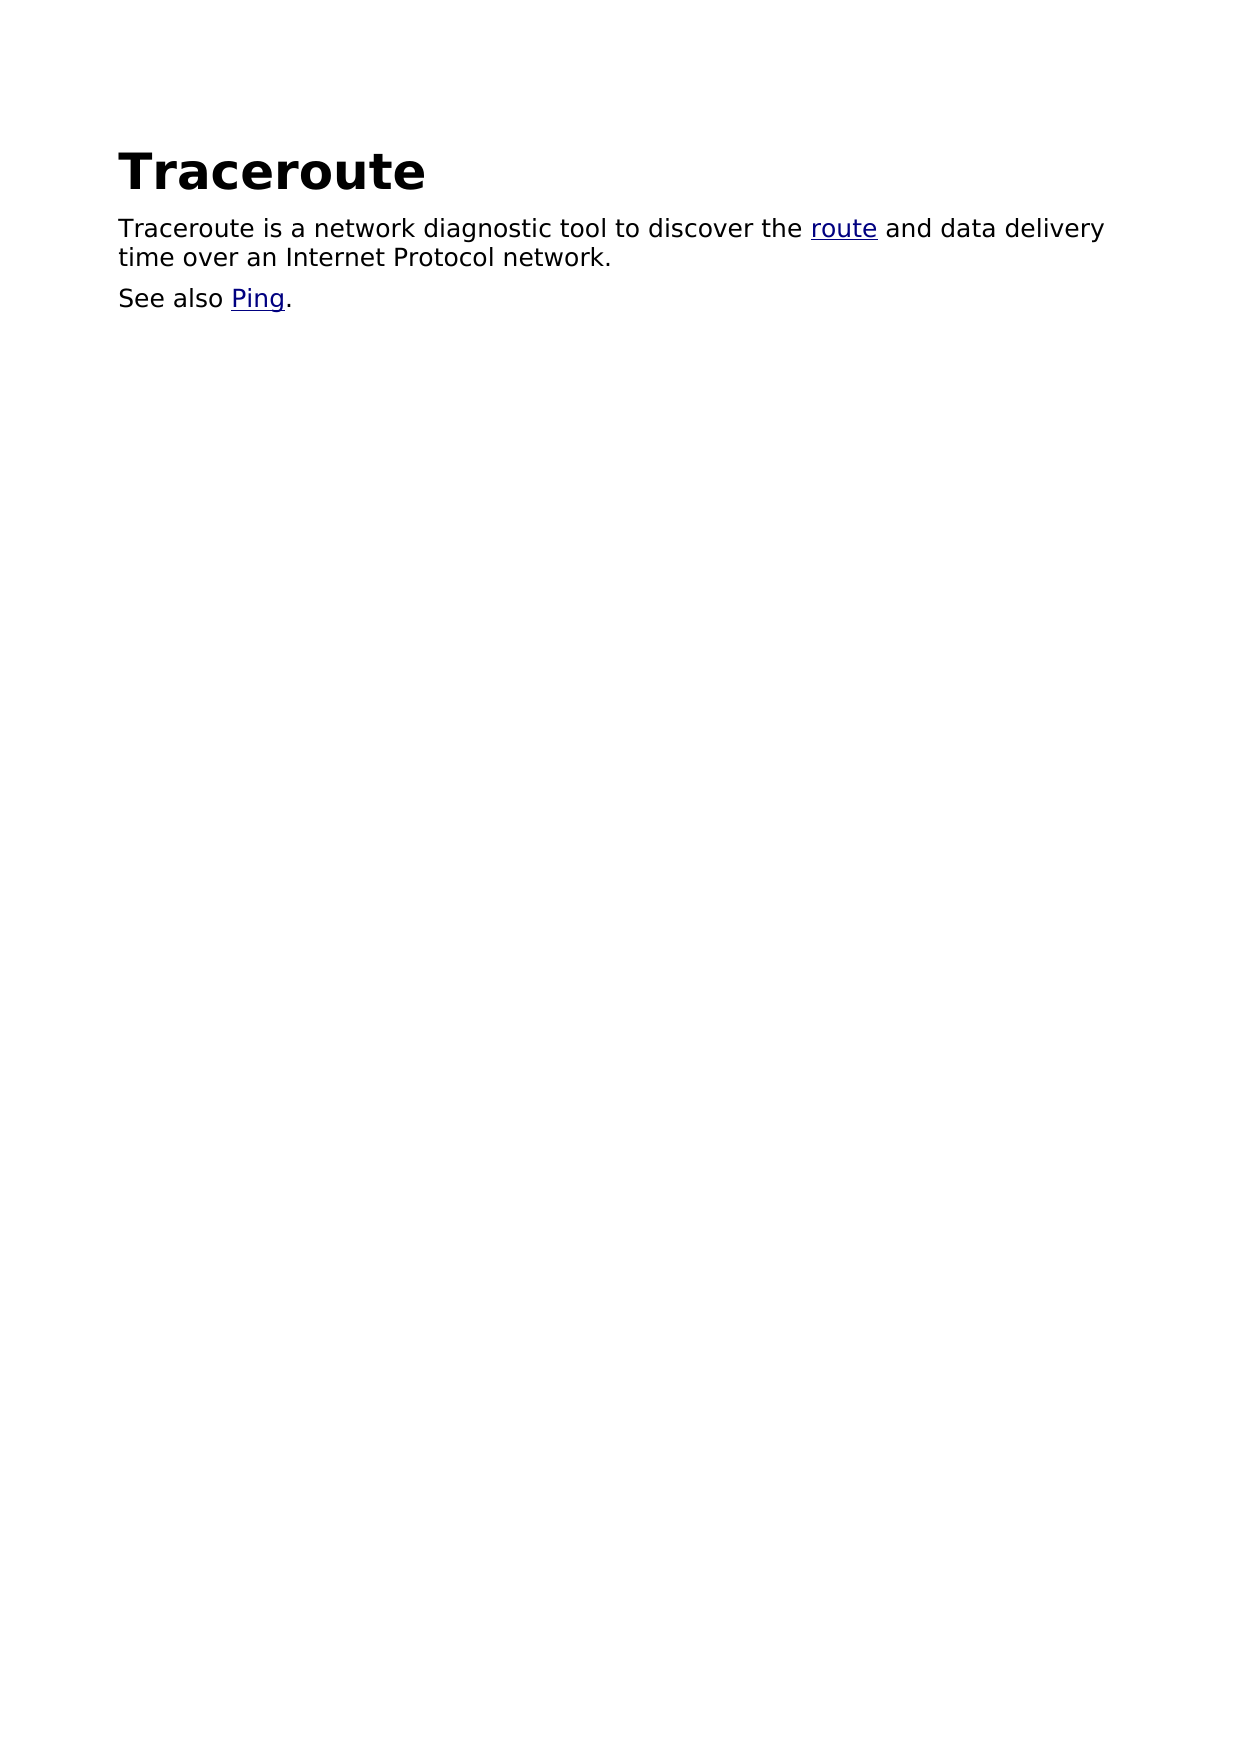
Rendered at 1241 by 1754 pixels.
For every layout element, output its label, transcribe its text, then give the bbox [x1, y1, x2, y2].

text See also Ping. [118, 285, 1122, 314]
text Traceroute is a network diagnostic tool to discover the route and data delivery time over an Internet Protocol network. [118, 214, 1122, 272]
subtitle Traceroute [118, 143, 1122, 201]
